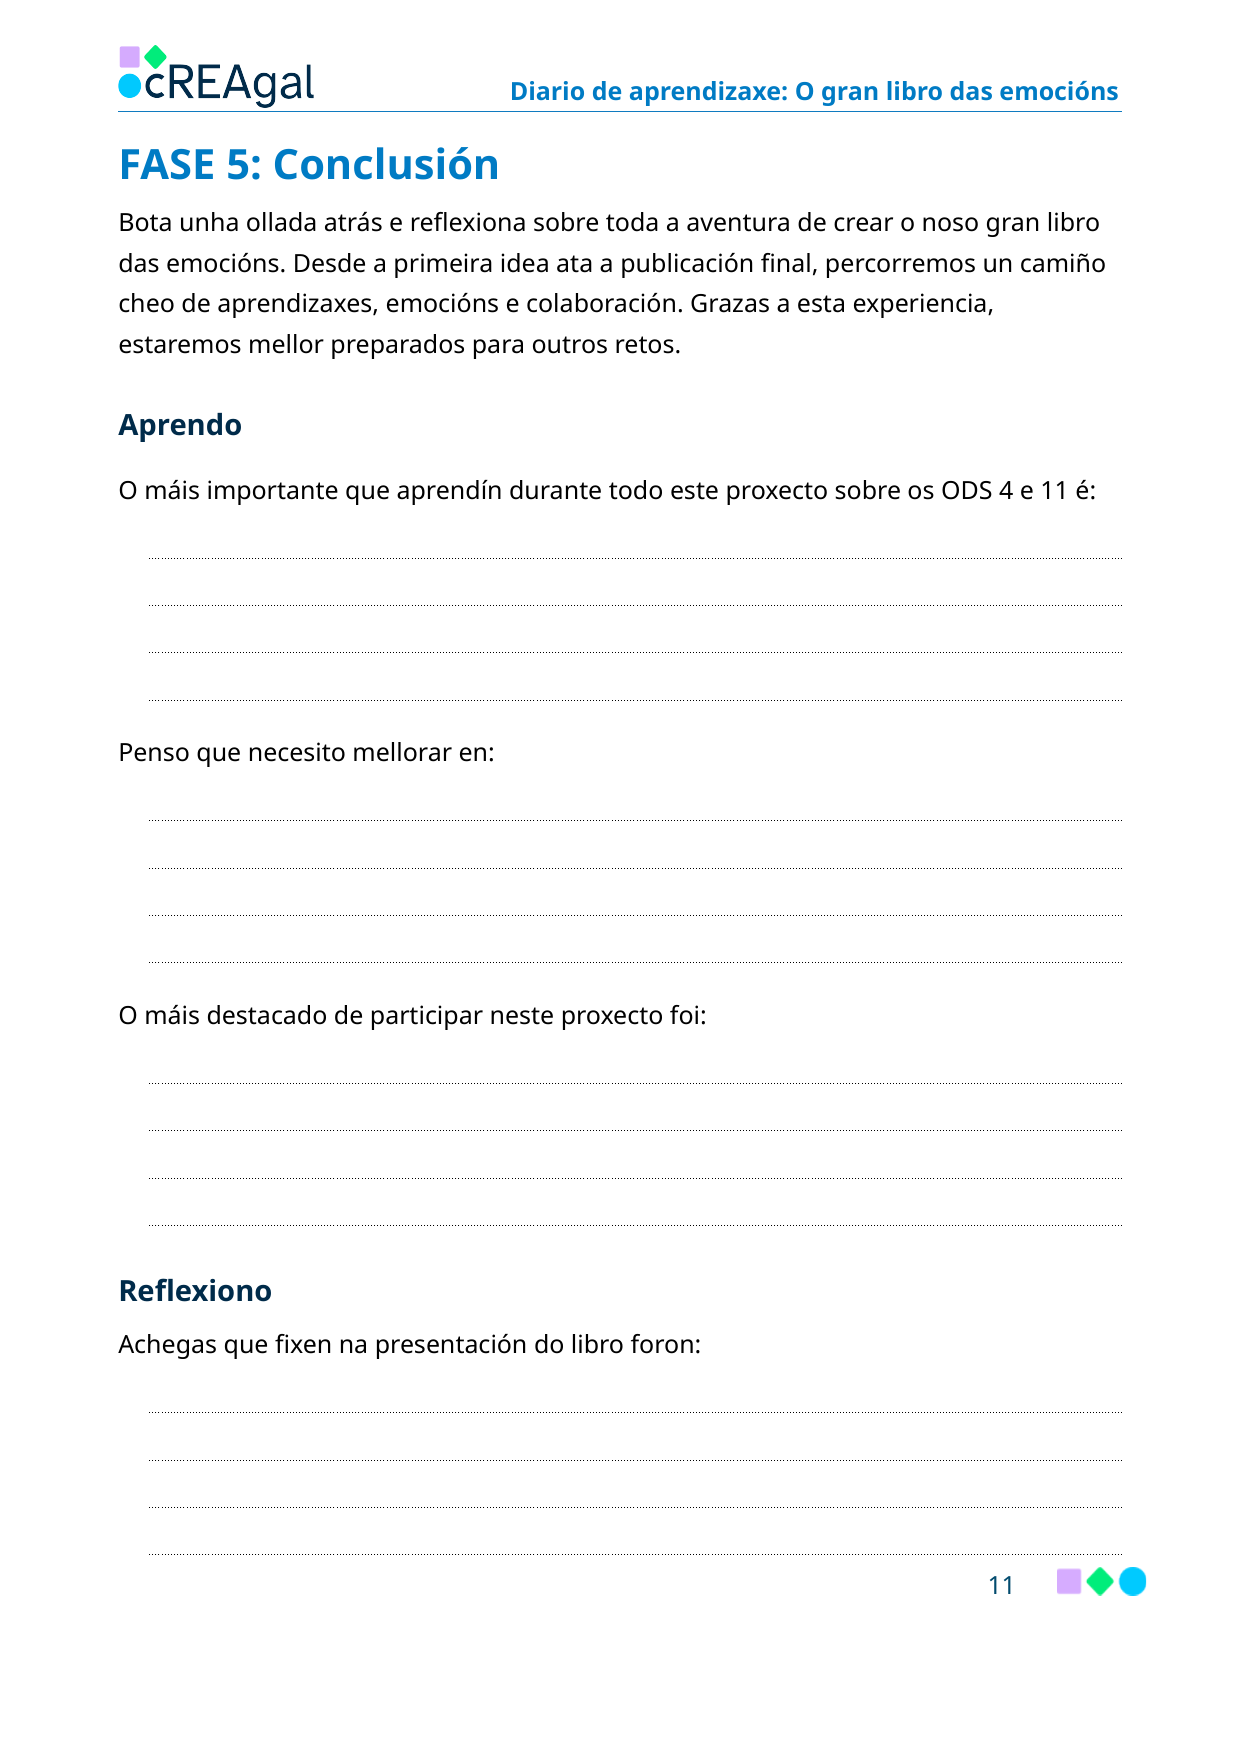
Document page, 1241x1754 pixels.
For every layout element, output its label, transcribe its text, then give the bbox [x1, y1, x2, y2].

subtitle Aprendo [118, 404, 1122, 444]
text Penso que necesito mellorar en: [118, 735, 1122, 769]
subtitle Reflexiono [118, 1270, 1122, 1310]
table_cell [148, 1508, 1122, 1555]
text O máis importante que aprendín durante todo este proxecto sobre os ODS 4 e 11 é: [118, 472, 1122, 506]
table_cell [148, 916, 1122, 963]
picture [1137, 1567, 1147, 1578]
table_header [148, 774, 1122, 821]
text O máis destacado de participar neste proxecto foi: [118, 998, 1122, 1032]
table_cell [148, 1461, 1122, 1508]
table_cell [148, 821, 1122, 869]
picture [1057, 1567, 1130, 1596]
subtitle FASE 5: Conclusión [118, 135, 1122, 192]
table_cell [148, 1414, 1122, 1461]
table_cell [148, 1179, 1122, 1226]
table_header [148, 512, 1122, 559]
text Bota unha ollada atrás e reflexiona sobre toda a aventura de crear o noso gran libro das emocións. Desde a primeira idea ata a publicación final, percorremos un camiño cheo de aprendizaxes, emocións e colaboración. Grazas a esta experiencia, estaremos mellor preparados para outros retos. [118, 204, 1122, 361]
text Achegas que fixen na presentación do libro foron: [118, 1327, 1122, 1361]
table_cell [148, 1084, 1122, 1131]
table_header [148, 1037, 1122, 1084]
table_header [148, 1366, 1122, 1413]
table_cell [148, 559, 1122, 606]
table_cell [148, 869, 1122, 916]
table_cell [148, 1131, 1122, 1179]
table_cell [148, 606, 1122, 653]
picture [1136, 1584, 1147, 1596]
table_cell [148, 654, 1122, 701]
picture [118, 45, 314, 108]
